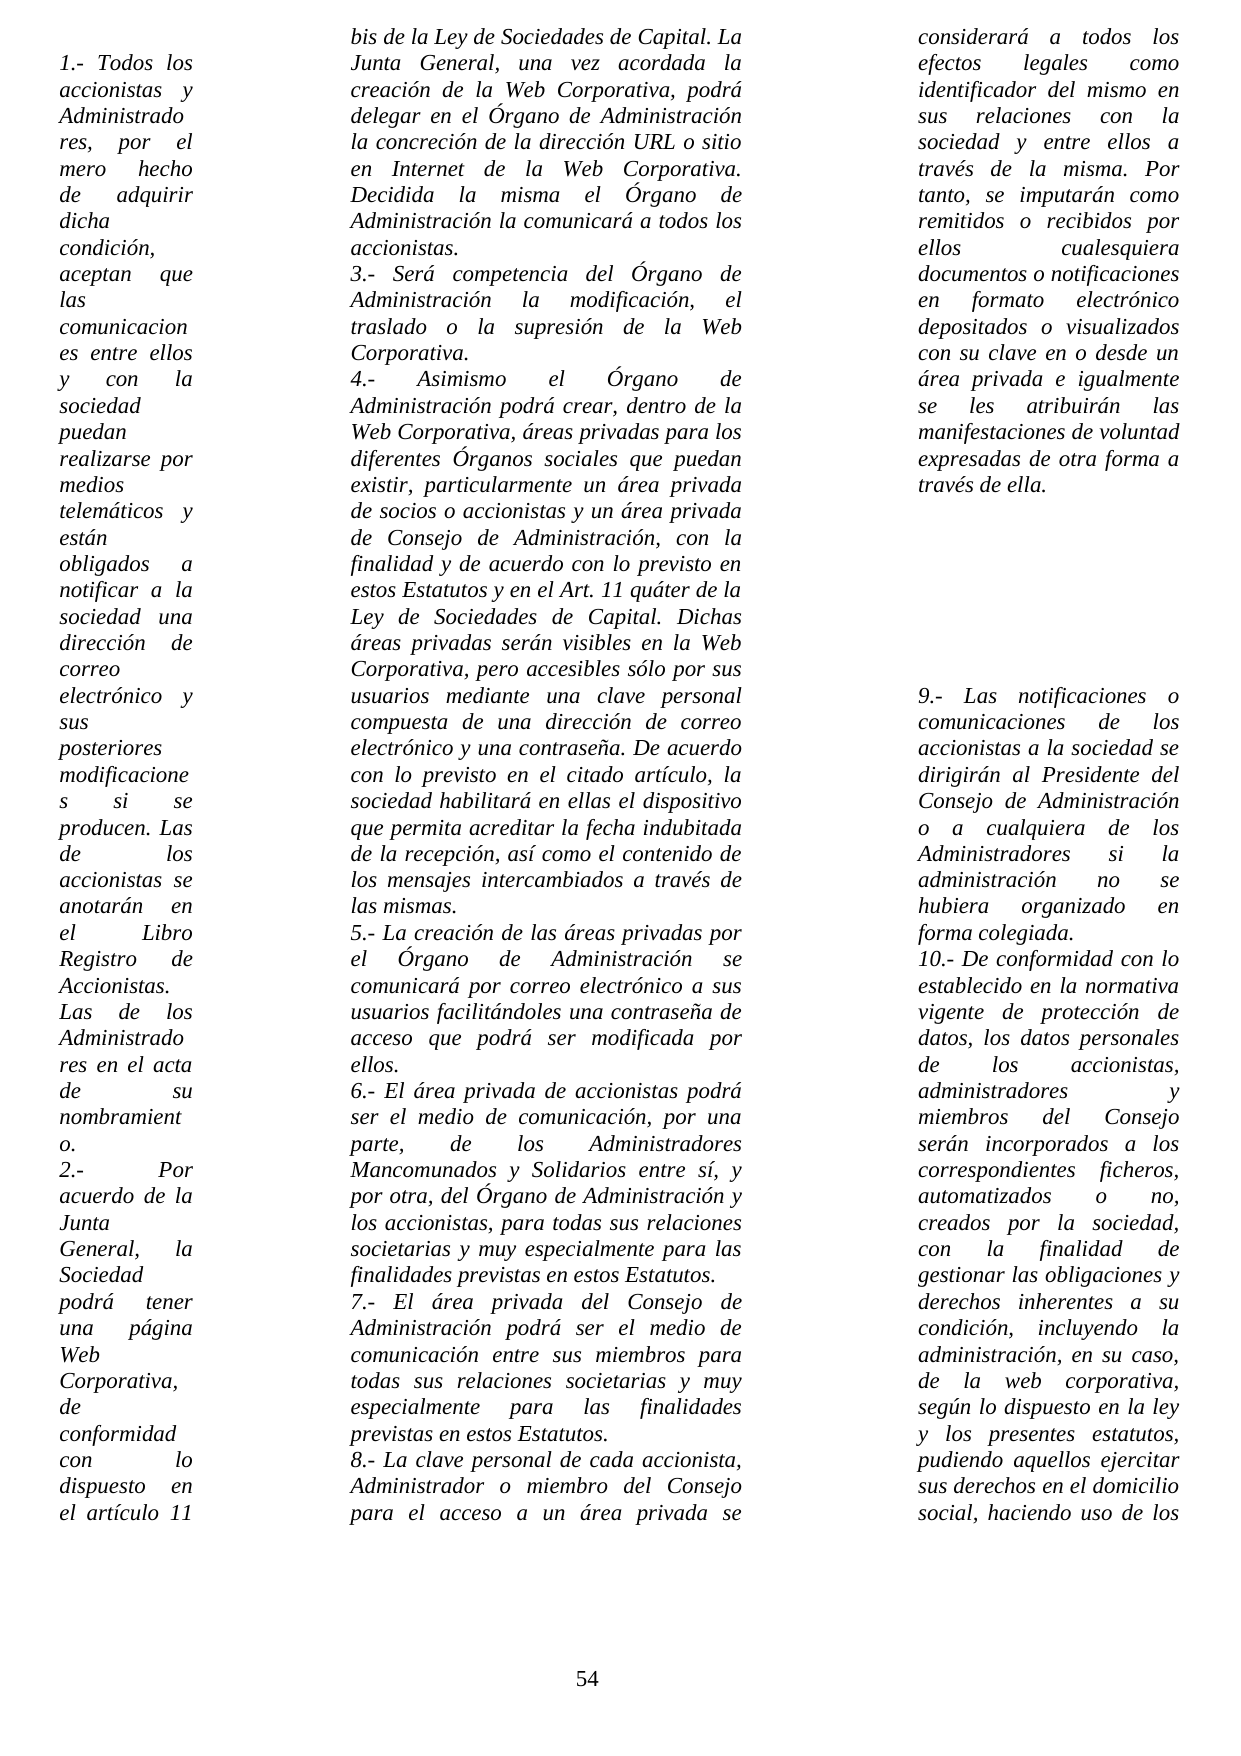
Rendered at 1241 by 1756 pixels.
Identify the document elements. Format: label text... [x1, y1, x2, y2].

text 10.- De conformidad con lo establecido en la normativa vigente de protección de datos, los datos personales de los accionistas, administradores y miembros del Consejo serán incorporados a los correspondientes ficheros, automatizados o no, creados por la sociedad, con la finalidad de gestionar las obligaciones y derechos inherentes a su condición, incluyendo la administración, en su caso, de la web corporativa, según lo dispuesto en la ley y los presentes estatutos, pudiendo aquellos ejercitar sus derechos en el domicilio social, haciendo uso de los [918, 945, 1182, 1525]
text 1.- Todos los accionistas y Administradores, por el mero hecho de adquirir dicha condición, aceptan que las comunicaciones entre ellos y con la sociedad puedan realizarse por medios telemáticos y están obligados a notificar a la sociedad una dirección de correo electrónico y sus posteriores modificaciones si se producen. Las de los accionistas se anotarán en el Libro Registro de Accionistas. Las de los Administradores en el acta de su nombramiento. [59, 49, 195, 1156]
text 9.- Las notificaciones o comunicaciones de los accionistas a la sociedad se dirigirán al Presidente del Consejo de Administración o a cualquiera de los Administradores si la administración no se hubiera organizado en forma colegiada. [918, 682, 1182, 945]
text 6.- El área privada de accionistas podrá ser el medio de comunicación, por una parte, de los Administradores Mancomunados y Solidarios entre sí, y por otra, del Órgano de Administración y los accionistas, para todas sus relaciones societarias y muy especialmente para las finalidades previstas en estos Estatutos. [350, 1077, 744, 1288]
text considerará a todos los efectos legales como identificador del mismo en sus relaciones con la sociedad y entre ellos a través de la misma. Por tanto, se imputarán como remitidos o recibidos por ellos cualesquiera documentos o notificaciones en formato electrónico depositados o visualizados con su clave en o desde un área privada e igualmente se les atribuirán las manifestaciones de voluntad expresadas de otra forma a través de ella. [918, 23, 1182, 497]
text 7.- El área privada del Consejo de Administración podrá ser el medio de comunicación entre sus miembros para todas sus relaciones societarias y muy especialmente para las finalidades previstas en estos Estatutos. [350, 1288, 744, 1446]
text 2.- Por acuerdo de la Junta General, la Sociedad podrá tener una página Web Corporativa, de conformidad con lo dispuesto en el artículo 11 [59, 1156, 195, 1525]
text 8.- La clave personal de cada accionista, Administrador o miembro del Consejo para el acceso a un área privada se [350, 1446, 744, 1525]
text 5.- La creación de las áreas privadas por el Órgano de Administración se comunicará por correo electrónico a sus usuarios facilitándoles una contraseña de acceso que podrá ser modificada por ellos. [350, 919, 744, 1077]
text 3.- Será competencia del Órgano de Administración la modificación, el traslado o la supresión de la Web Corporativa. [350, 260, 744, 366]
text 4.- Asimismo el Órgano de Administración podrá crear, dentro de la Web Corporativa, áreas privadas para los diferentes Órganos sociales que puedan existir, particularmente un área privada de socios o accionistas y un área privada de Consejo de Administración, con la finalidad y de acuerdo con lo previsto en estos Estatutos y en el Art. 11 quáter de la Ley de Sociedades de Capital. Dichas áreas privadas serán visibles en la Web Corporativa, pero accesibles sólo por sus usuarios mediante una clave personal compuesta de una dirección de correo electrónico y una contraseña. De acuerdo con lo previsto en el citado artículo, la sociedad habilitará en ellas el dispositivo que permita acreditar la fecha indubitada de la recepción, así como el contenido de los mensajes intercambiados a través de las mismas. [350, 366, 744, 919]
text bis de la Ley de Sociedades de Capital. La Junta General, una vez acordada la creación de la Web Corporativa, podrá delegar en el Órgano de Administración la concreción de la dirección URL o sitio en Internet de la Web Corporativa. Decidida la misma el Órgano de Administración la comunicará a todos los accionistas. [350, 23, 744, 260]
